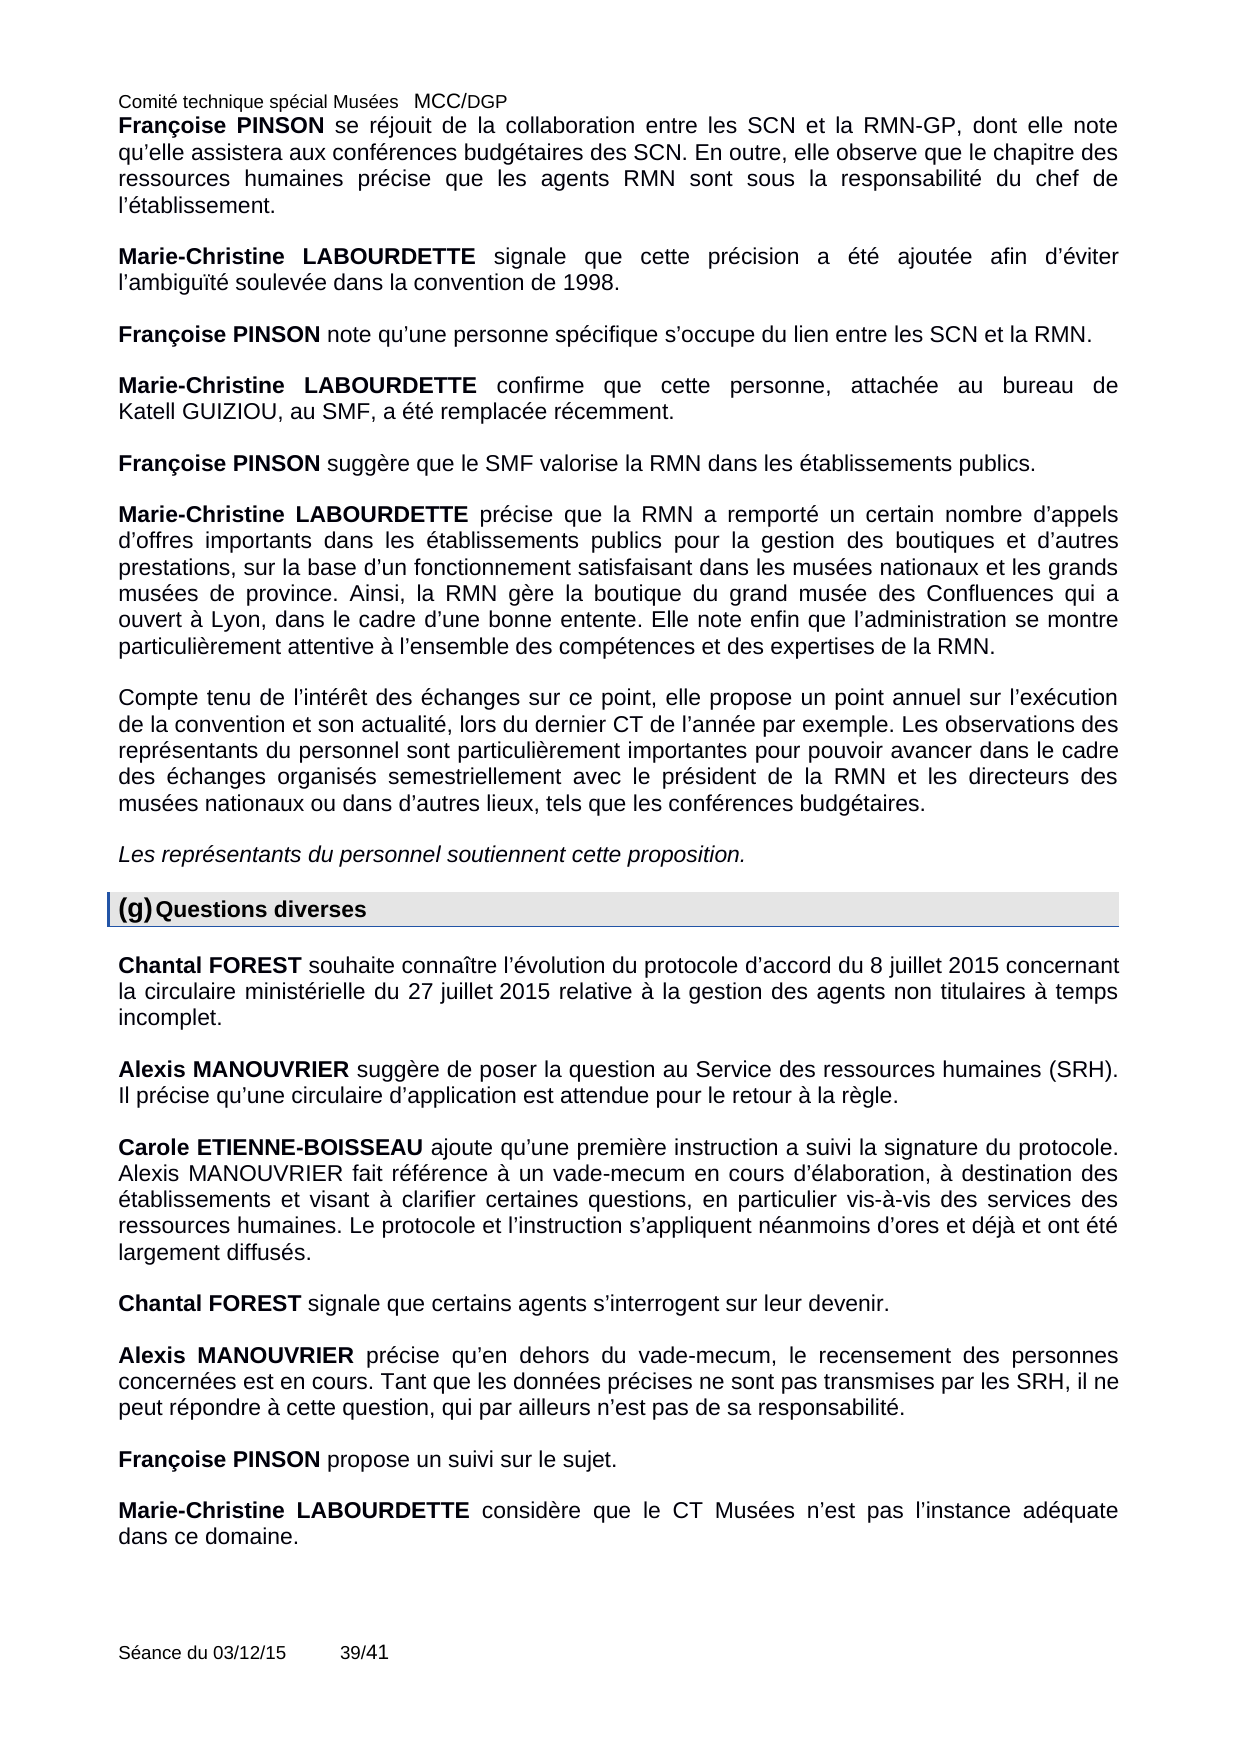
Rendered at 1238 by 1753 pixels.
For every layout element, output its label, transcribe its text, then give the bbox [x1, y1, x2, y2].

text Françoise PINSON suggère que le SMF valorise la RMN dans les établissements publics. [118, 450, 1119, 476]
text Françoise PINSON propose un suivi sur le sujet. [118, 1446, 1119, 1472]
text Marie-Christine LABOURDETTE considère que le CT Musées n’est pas l’instance adéquate dans ce domaine. [118, 1497, 1119, 1550]
text Marie-Christine LABOURDETTE signale que cette précision a été ajoutée afin d’éviter l’ambiguïté soulevée dans la convention de 1998. [118, 243, 1119, 296]
text Marie-Christine LABOURDETTE précise que la RMN a remporté un certain nombre d’appels d’offres importants dans les établissements publics pour la gestion des boutiques et d’autres prestations, sur la base d’un fonctionnement satisfaisant dans les musées nationaux et les grands musées de province. Ainsi, la RMN gère la boutique du grand musée des Confluences qui a ouvert à Lyon, dans le cadre d’une bonne entente. Elle note enfin que l’administration se montre particulièrement attentive à l’ensemble des compétences et des expertises de la RMN. [118, 501, 1119, 659]
text Françoise PINSON note qu’une personne spécifique s’occupe du lien entre les SCN et la RMN. [118, 321, 1119, 347]
text Alexis MANOUVRIER précise qu’en dehors du vade-mecum, le recensement des personnes concernées est en cours. Tant que les données précises ne sont pas transmises par les SRH, il ne peut répondre à cette question, qui par ailleurs n’est pas de sa responsabilité. [118, 1342, 1119, 1421]
text Françoise PINSON se réjouit de la collaboration entre les SCN et la RMN-GP, dont elle note qu’elle assistera aux conférences budgétaires des SCN. En outre, elle observe que le chapitre des ressources humaines précise que les agents RMN sont sous la responsabilité du chef de l’établissement. [118, 112, 1119, 218]
text Marie-Christine LABOURDETTE confirme que cette personne, attachée au bureau de Katell GUIZIOU, au SMF, a été remplacée récemment. [118, 372, 1119, 425]
text Chantal FOREST signale que certains agents s’interrogent sur leur devenir. [118, 1290, 1119, 1317]
text Carole ETIENNE-BOISSEAU ajoute qu’une première instruction a suivi la signature du protocole. Alexis MANOUVRIER fait référence à un vade-mecum en cours d’élaboration, à destination des établissements et visant à clarifier certaines questions, en particulier vis-à-vis des services des ressources humaines. Le protocole et l’instruction s’appliquent néanmoins d’ores et déjà et ont été largement diffusés. [118, 1133, 1119, 1265]
subtitle Questions diverses [110, 892, 1119, 926]
text Compte tenu de l’intérêt des échanges sur ce point, elle propose un point annuel sur l’exécution de la convention et son actualité, lors du dernier CT de l’année par exemple. Les observations des représentants du personnel sont particulièrement importantes pour pouvoir avancer dans le cadre des échanges organisés semestriellement avec le président de la RMN et les directeurs des musées nationaux ou dans d’autres lieux, tels que les conférences budgétaires. [118, 684, 1119, 816]
text Chantal FOREST souhaite connaître l’évolution du protocole d’accord du 8 juillet 2015 concernant la circulaire ministérielle du 27 juillet 2015 relative à la gestion des agents non titulaires à temps incomplet. [118, 952, 1119, 1031]
text Alexis MANOUVRIER suggère de poser la question au Service des ressources humaines (SRH). Il précise qu’une circulaire d’application est attendue pour le retour à la règle. [118, 1056, 1119, 1108]
text Les représentants du personnel soutiennent cette proposition. [118, 841, 1119, 867]
